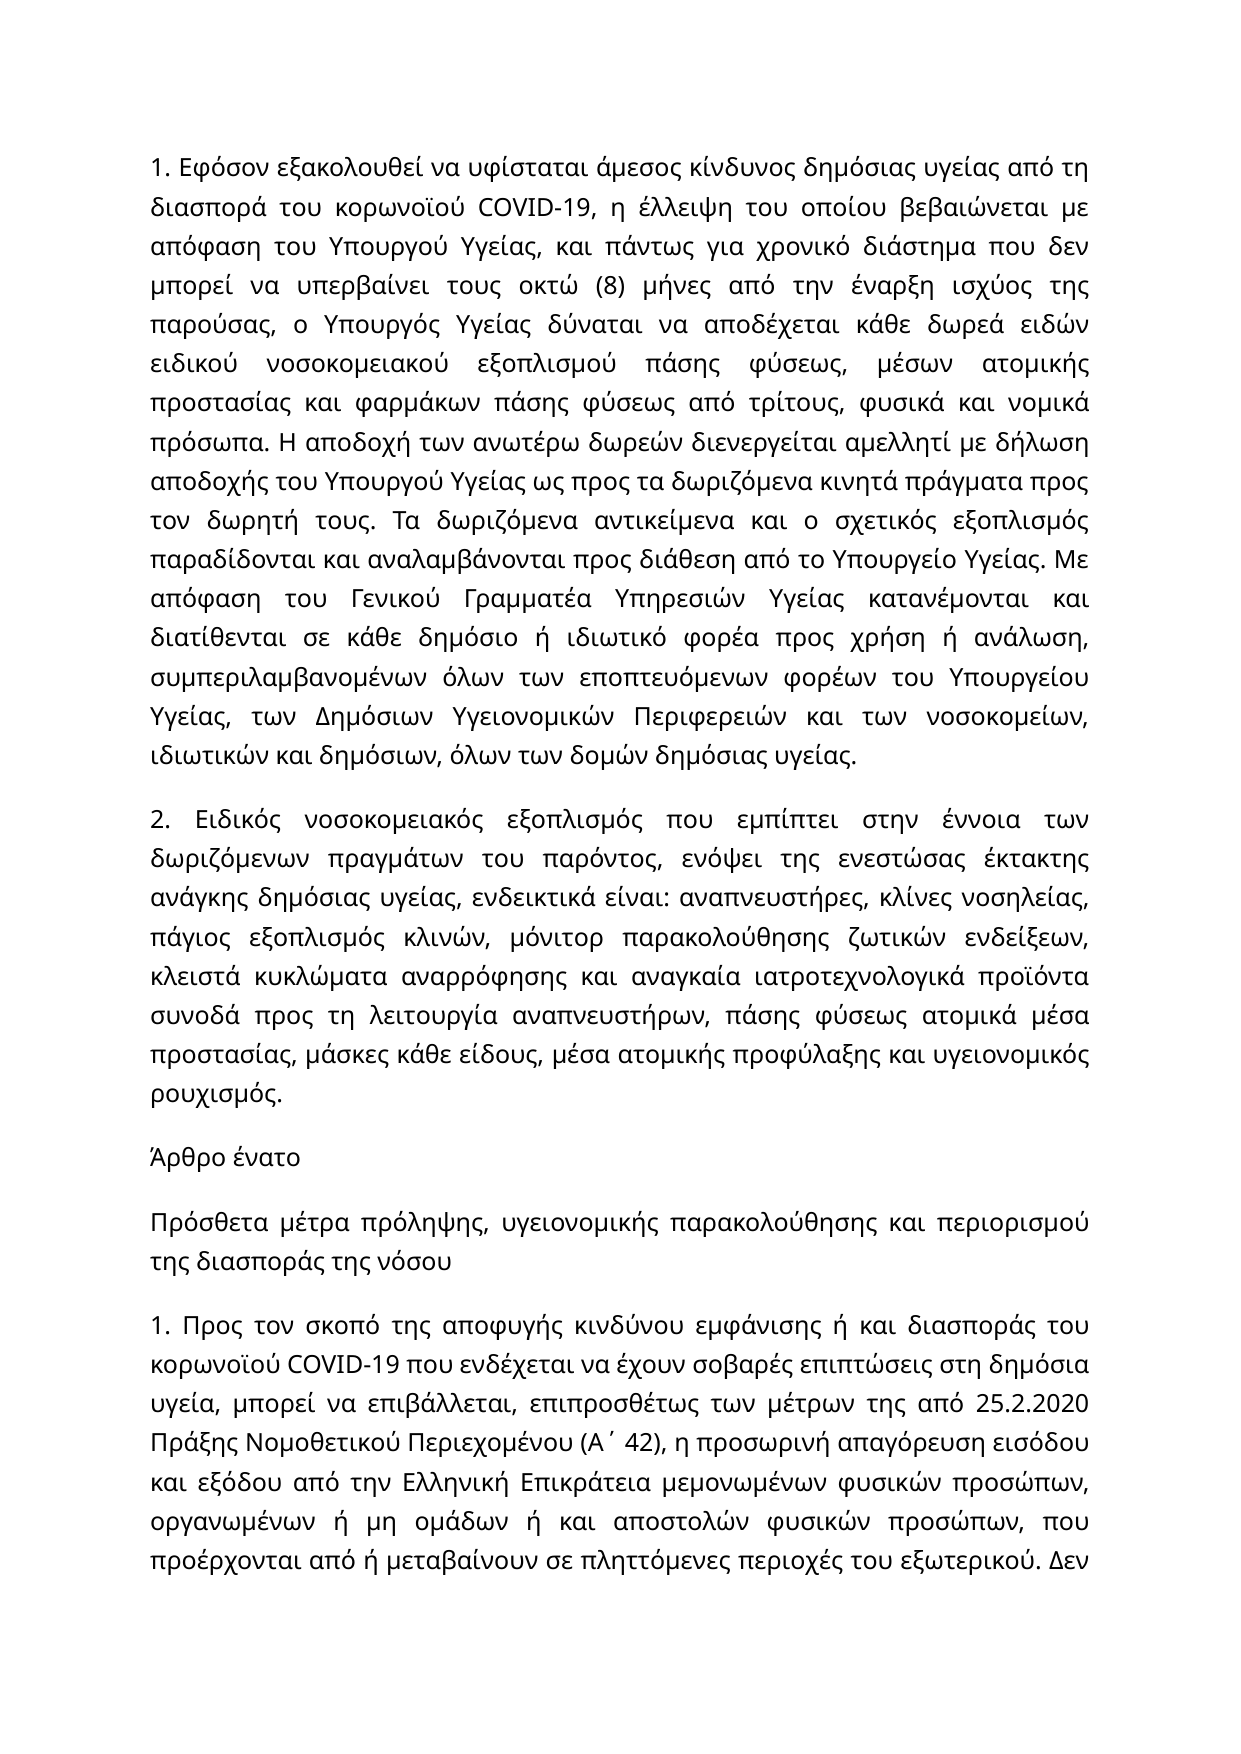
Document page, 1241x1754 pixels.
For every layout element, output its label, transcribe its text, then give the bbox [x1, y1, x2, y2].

text Πρόσθετα μέτρα πρόληψης, υγειονομικής παρακολούθησης και περιορισμού της διασποράς της νόσου [150, 1204, 1090, 1277]
text 1. Προς τον σκοπό της αποφυγής κινδύνου εμφάνισης ή και διασποράς του κορωνοϊού COVID-19 που ενδέχεται να έχουν σοβαρές επιπτώσεις στη δημόσια υγεία, μπορεί να επιβάλλεται, επιπροσθέτως των μέτρων της από 25.2.2020 Πράξης Νομοθετικού Περιεχομένου (Α΄ 42), η προσωρινή απαγόρευση εισόδου και εξόδου από την Ελληνική Επικράτεια μεμονωμένων φυσικών προσώπων, οργανωμένων ή μη ομάδων ή και αποστολών φυσικών προσώπων, που προέρχονται από ή μεταβαίνουν σε πληττόμενες περιοχές του εξωτερικού. Δεν [150, 1307, 1090, 1577]
text Άρθρο ένατο [150, 1140, 1090, 1174]
text 1. Εφόσον εξακολουθεί να υφίσταται άμεσος κίνδυνος δημόσιας υγείας από τη διασπορά του κορωνοϊού COVID-19, η έλλειψη του οποίου βεβαιώνεται με απόφαση του Υπουργού Υγείας, και πάντως για χρονικό διάστημα που δεν μπορεί να υπερβαίνει τους οκτώ (8) μήνες από την έναρξη ισχύος της παρούσας, ο Υπουργός Υγείας δύναται να αποδέχεται κάθε δωρεά ειδών ειδικού νοσοκομειακού εξοπλισμού πάσης φύσεως, μέσων ατομικής προστασίας και φαρμάκων πάσης φύσεως από τρίτους, φυσικά και νομικά πρόσωπα. Η αποδοχή των ανωτέρω δωρεών διενεργείται αμελλητί με δήλωση αποδοχής του Υπουργού Υγείας ως προς τα δωριζόμενα κινητά πράγματα προς τον δωρητή τους. Τα δωριζόμενα αντικείμενα και ο σχετικός εξοπλισμός παραδίδονται και αναλαμβάνονται προς διάθεση από το Υπουργείο Υγείας. Με απόφαση του Γενικού Γραμματέα Υπηρεσιών Υγείας κατανέμονται και διατίθενται σε κάθε δημόσιο ή ιδιωτικό φορέα προς χρήση ή ανάλωση, συμπεριλαμβανομένων όλων των εποπτευόμενων φορέων του Υπουργείου Υγείας, των Δημόσιων Υγειονομικών Περιφερειών και των νοσοκομείων, ιδιωτικών και δημόσιων, όλων των δομών δημόσιας υγείας. [150, 150, 1090, 772]
text 2. Ειδικός νοσοκομειακός εξοπλισμός που εμπίπτει στην έννοια των δωριζόμενων πραγμάτων του παρόντος, ενόψει της ενεστώσας έκτακτης ανάγκης δημόσιας υγείας, ενδεικτικά είναι: αναπνευστήρες, κλίνες νοσηλείας, πάγιος εξοπλισμός κλινών, μόνιτορ παρακολούθησης ζωτικών ενδείξεων, κλειστά κυκλώματα αναρρόφησης και αναγκαία ιατροτεχνολογικά προϊόντα συνοδά προς τη λειτουργία αναπνευστήρων, πάσης φύσεως ατομικά μέσα προστασίας, μάσκες κάθε είδους, μέσα ατομικής προφύλαξης και υγειονομικός ρουχισμός. [150, 802, 1090, 1110]
